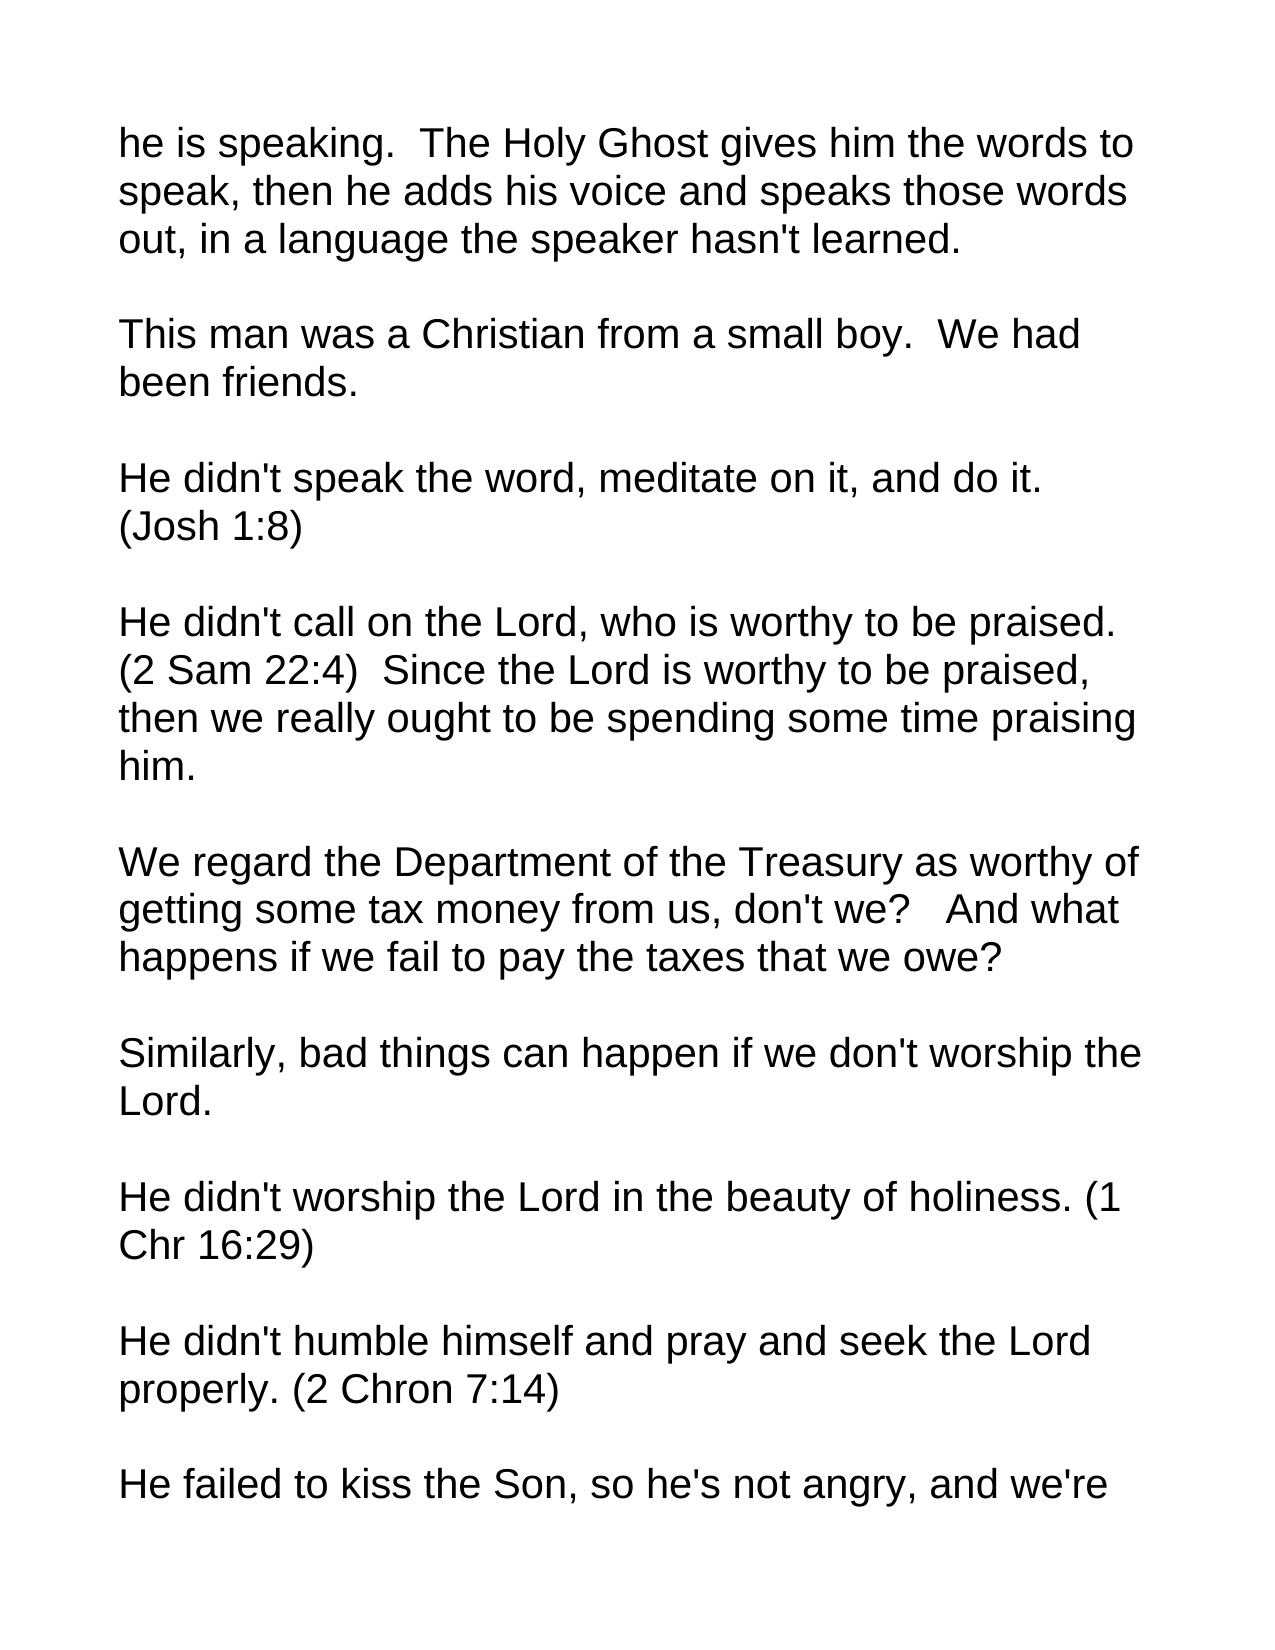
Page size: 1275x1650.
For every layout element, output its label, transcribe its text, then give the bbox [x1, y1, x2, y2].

text We regard the Department of the Treasury as worthy of getting some tax money from us, don't we? And what happens if we fail to pay the taxes that we owe? [118, 837, 1157, 981]
text He didn't speak the word, meditate on it, and do it. (Josh 1:8) [118, 453, 1157, 549]
text Similarly, bad things can happen if we don't worship the Lord. [118, 1028, 1157, 1124]
text He didn't humble himself and pray and seek the Lord properly. (2 Chron 7:14) [118, 1316, 1157, 1412]
text He didn't worship the Lord in the beauty of holiness. (1 Chr 16:29) [118, 1172, 1157, 1268]
text He failed to kiss the Son, so he's not angry, and we're [118, 1460, 1157, 1508]
text He didn't call on the Lord, who is worthy to be praised. (2 Sam 22:4) Since the Lord is worthy to be praised, then we really ought to be spending some time praising him. [118, 597, 1157, 789]
text This man was a Christian from a small boy. We had been friends. [118, 310, 1157, 406]
text he is speaking. The Holy Ghost gives him the words to speak, then he adds his voice and speaks those words out, in a language the speaker hasn't learned. [118, 118, 1157, 262]
